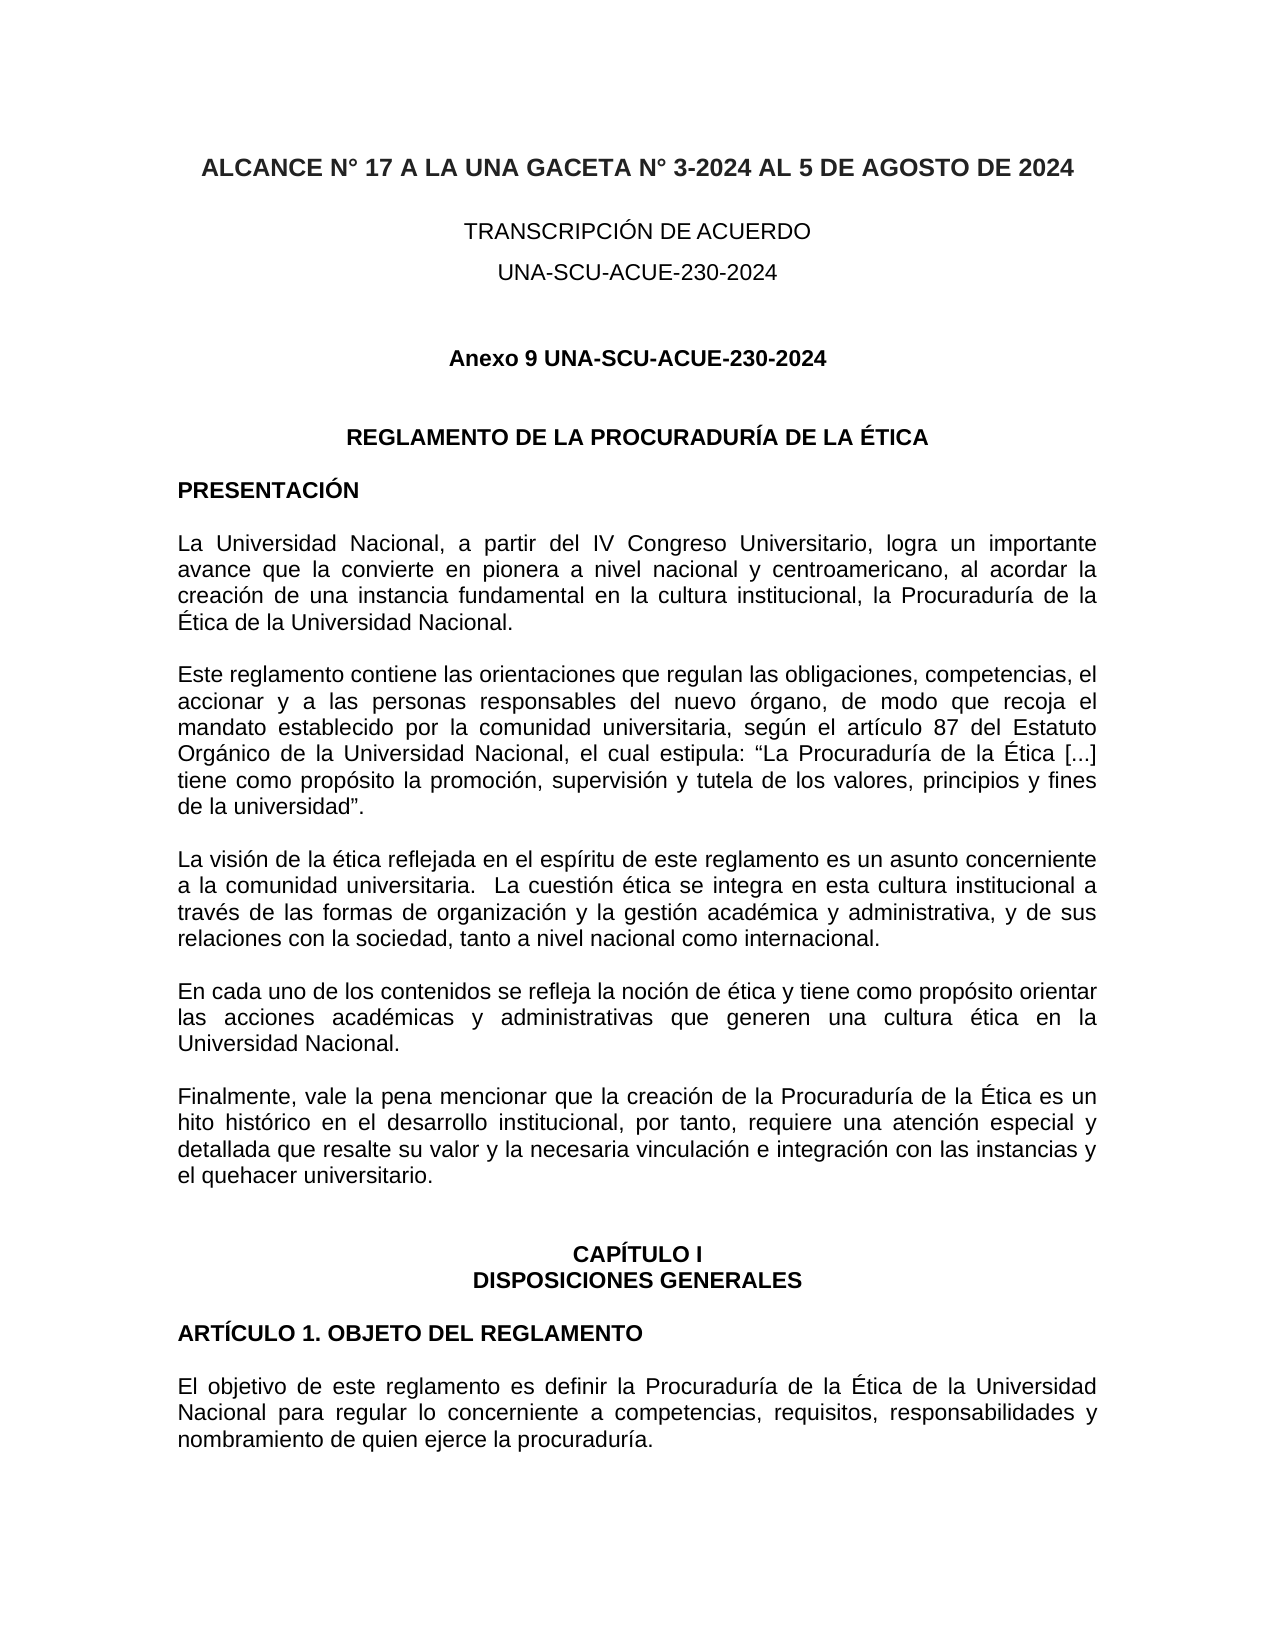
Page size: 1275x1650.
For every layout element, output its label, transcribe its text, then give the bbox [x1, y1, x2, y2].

text La visión de la ética reflejada en el espíritu de este reglamento es un asunto concerniente a la comunidad universitaria. La cuestión ética se integra en esta cultura institucional a través de las formas de organización y la gestión académica y administrativa, y de sus relaciones con la sociedad, tanto a nivel nacional como internacional. [177, 846, 1098, 951]
text El objetivo de este reglamento es definir la Procuraduría de la Ética de la Universidad Nacional para regular lo concerniente a competencias, requisitos, responsabilidades y nombramiento de quien ejerce la procuraduría. [177, 1373, 1098, 1452]
text Este reglamento contiene las orientaciones que regulan las obligaciones, competencias, el accionar y a las personas responsables del nuevo órgano, de modo que recoja el mandato establecido por la comunidad universitaria, según el artículo 87 del Estatuto Orgánico de la Universidad Nacional, el cual estipula: “La Procuraduría de la Ética [...] tiene como propósito la promoción, supervisión y tutela de los valores, principios y fines de la universidad”. [177, 661, 1098, 819]
text DISPOSICIONES GENERALES [177, 1267, 1098, 1294]
text CAPÍTULO I [177, 1241, 1098, 1267]
text ALCANCE N° 17 A LA UNA GACETA N° 3-2024 AL 5 DE AGOSTO DE 2024 [177, 148, 1098, 182]
text Anexo 9 UNA-SCU-ACUE-230-2024 [177, 345, 1098, 371]
text En cada uno de los contenidos se refleja la noción de ética y tiene como propósito orientar las acciones académicas y administrativas que generen una cultura ética en la Universidad Nacional. [177, 978, 1098, 1057]
text PRESENTACIÓN [177, 477, 1098, 503]
text ARTÍCULO 1. OBJETO DEL REGLAMENTO [177, 1320, 1098, 1347]
text TRANSCRIPCIÓN DE ACUERDO [177, 216, 1098, 244]
subtitle UNA-SCU-ACUE-230-2024 [177, 258, 1098, 285]
text La Universidad Nacional, a partir del IV Congreso Universitario, logra un importante avance que la convierte en pionera a nivel nacional y centroamericano, al acordar la creación de una instancia fundamental en la cultura institucional, la Procuraduría de la Ética de la Universidad Nacional. [177, 529, 1098, 635]
text Finalmente, vale la pena mencionar que la creación de la Procuraduría de la Ética es un hito histórico en el desarrollo institucional, por tanto, requiere una atención especial y detallada que resalte su valor y la necesaria vinculación e integración con las instancias y el quehacer universitario. [177, 1083, 1098, 1188]
text REGLAMENTO DE LA PROCURADURÍA DE LA ÉTICA [177, 424, 1098, 451]
